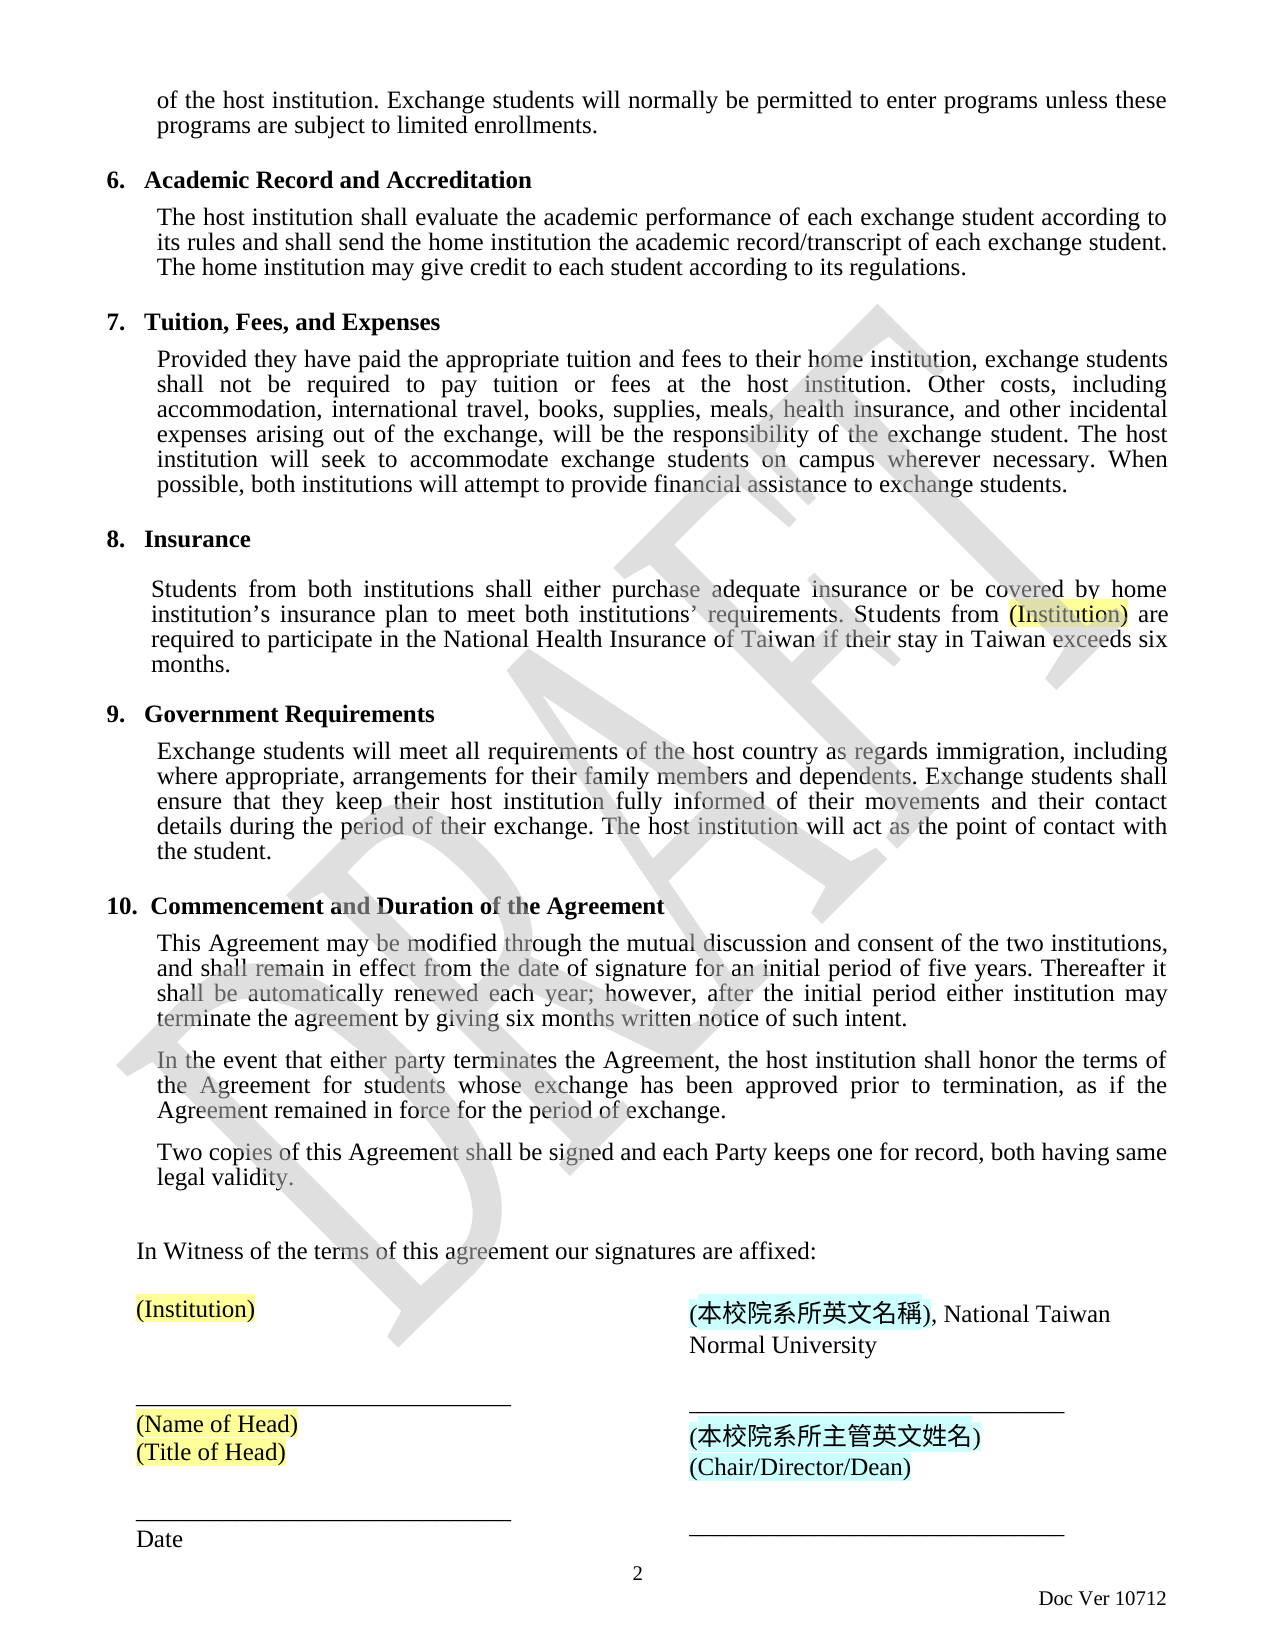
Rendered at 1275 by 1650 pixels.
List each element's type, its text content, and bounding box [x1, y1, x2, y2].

text [426, 1294, 615, 1322]
text In Witness of the terms of this agreement our signatures are affixed: [483, 1236, 1169, 1265]
text ______________________________ [689, 1387, 1169, 1416]
text (Institution) [136, 1294, 400, 1322]
text Date [136, 1524, 615, 1552]
list [675, 527, 966, 552]
text In Witness of the terms of this agreement our signatures are affixed: [372, 1236, 467, 1265]
list [548, 702, 588, 727]
list Commencement and Duration of the Agreement [521, 894, 673, 919]
text ______________________________ [689, 1510, 1169, 1539]
list Government Requirements [106, 702, 544, 727]
text In Witness of the terms of this agreement our signatures are affixed: [136, 1236, 354, 1265]
text of the host institution. Exchange students will normally be permitted to enter programs unless these programs are subject to limited enrollments. [157, 89, 1169, 139]
list [833, 702, 1169, 727]
text In the event that either party terminates the Agreement, the host institution shall honor the terms of the Agreement for students whose exchange has been approved prior to termination, as if the Agreement remained in force for the period of exchange. [408, 1048, 535, 1123]
text (本校院系所英文名稱), National Taiwan Normal University [689, 1294, 1169, 1359]
list Commencement and Duration of the Agreement [106, 894, 348, 919]
list Insurance [106, 527, 653, 552]
text In the event that either party terminates the Agreement, the host institution shall honor the terms of the Agreement for students whose exchange has been approved prior to termination, as if the Agreement remained in force for the period of exchange. [524, 1048, 1169, 1123]
text Exchange students will meet all requirements of the host country as regards immigration, including where appropriate, arrangements for their family members and dependents. Exchange students shall ensure that they keep their host institution fully informed of their movements and their contact details during the period of their exchange. The host institution will act as the point of contact with the student. [573, 739, 703, 857]
text Students from both institutions shall either purchase adequate insurance or be covered by home institution’s insurance plan to meet both institutions’ requirements. Students from (Institution) are required to participate in the National Health Insurance of Taiwan if their stay in Taiwan exceeds six months. [708, 577, 835, 661]
list Commencement and Duration of the Agreement [828, 894, 1169, 919]
text This Agreement may be modified through the mutual discussion and consent of the two institutions, and shall remain in effect from the date of signature for an initial period of five years. Thereafter it shall be automatically renewed each year; however, after the initial period either institution may terminate the agreement by giving six months written notice of such intent. [531, 932, 721, 1025]
text (Chair/Director/Dean) [689, 1452, 1169, 1481]
text Students from both institutions shall either purchase adequate insurance or be covered by home institution’s insurance plan to meet both institutions’ requirements. Students from (Institution) are required to participate in the National Health Insurance of Taiwan if their stay in Taiwan exceeds six months. [151, 577, 761, 677]
text Provided they have paid the appropriate tuition and fees to their home institution, exchange students shall not be required to pay tuition or fees at the host institution. Other costs, including accommodation, international travel, books, supplies, meals, health insurance, and other incidental expenses arising out of the exchange, will be the responsibility of the exchange student. The host institution will seek to accommodate exchange students on campus wherever necessary. When possible, both institutions will attempt to provide financial assistance to exchange students. [840, 348, 1169, 498]
list [612, 702, 811, 727]
text (Name of Head) [136, 1409, 615, 1437]
list Commencement and Duration of the Agreement [370, 894, 499, 919]
list [988, 527, 1169, 552]
text Two copies of this Agreement shall be signed and each Party keeps one for record, both having same legal validity. [277, 1141, 468, 1191]
list Academic Record and Accreditation [106, 168, 1169, 193]
text This Agreement may be modified through the mutual discussion and consent of the two institutions, and shall remain in effect from the date of signature for an initial period of five years. Thereafter it shall be automatically renewed each year; however, after the initial period either institution may terminate the agreement by giving six months written notice of such intent. [704, 932, 1169, 1032]
text In the event that either party terminates the Agreement, the host institution shall honor the terms of the Agreement for students whose exchange has been approved prior to termination, as if the Agreement remained in force for the period of exchange. [184, 1048, 428, 1123]
text (本校院系所主管英文姓名) [689, 1416, 1169, 1452]
list Commencement and Duration of the Agreement [678, 894, 821, 919]
text Two copies of this Agreement shall be signed and each Party keeps one for record, both having same legal validity. [157, 1141, 280, 1191]
text Provided they have paid the appropriate tuition and fees to their home institution, exchange students shall not be required to pay tuition or fees at the host institution. Other costs, including accommodation, international travel, books, supplies, meals, health insurance, and other incidental expenses arising out of the exchange, will be the responsibility of the exchange student. The host institution will seek to accommodate exchange students on campus wherever necessary. When possible, both institutions will attempt to provide financial assistance to exchange students. [157, 348, 832, 498]
text Students from both institutions shall either purchase adequate insurance or be covered by home institution’s insurance plan to meet both institutions’ requirements. Students from (Institution) are required to participate in the National Health Insurance of Taiwan if their stay in Taiwan exceeds six months. [1038, 577, 1169, 677]
text Exchange students will meet all requirements of the host country as regards immigration, including where appropriate, arrangements for their family members and dependents. Exchange students shall ensure that they keep their host institution fully informed of their movements and their contact details during the period of their exchange. The host institution will act as the point of contact with the student. [157, 739, 636, 864]
text This Agreement may be modified through the mutual discussion and consent of the two institutions, and shall remain in effect from the date of signature for an initial period of five years. Thereafter it shall be automatically renewed each year; however, after the initial period either institution may terminate the agreement by giving six months written notice of such intent. [157, 932, 461, 1032]
list Tuition, Fees, and Expenses [106, 310, 870, 335]
text The host institution shall evaluate the academic performance of each exchange student according to its rules and shall send the home institution the academic record/transcript of each exchange student. The home institution may give credit to each student according to its regulations. [157, 206, 1169, 281]
text Provided they have paid the appropriate tuition and fees to their home institution, exchange students shall not be required to pay tuition or fees at the host institution. Other costs, including accommodation, international travel, books, supplies, meals, health insurance, and other incidental expenses arising out of the exchange, will be the responsibility of the exchange student. The host institution will seek to accommodate exchange students on campus wherever necessary. When possible, both institutions will attempt to provide financial assistance to exchange students. [776, 402, 912, 498]
text Students from both institutions shall either purchase adequate insurance or be covered by home institution’s insurance plan to meet both institutions’ requirements. Students from (Institution) are required to participate in the National Health Insurance of Taiwan if their stay in Taiwan exceeds six months. [817, 577, 1063, 677]
list [885, 310, 1169, 335]
text (Title of Head) [136, 1437, 615, 1466]
text Exchange students will meet all requirements of the host country as regards immigration, including where appropriate, arrangements for their family members and dependents. Exchange students shall ensure that they keep their host institution fully informed of their movements and their contact details during the period of their exchange. The host institution will act as the point of contact with the student. [668, 739, 1169, 864]
text ______________________________ [136, 1380, 615, 1409]
text ______________________________ [136, 1495, 615, 1524]
text Two copies of this Agreement shall be signed and each Party keeps one for record, both having same legal validity. [482, 1141, 1169, 1191]
